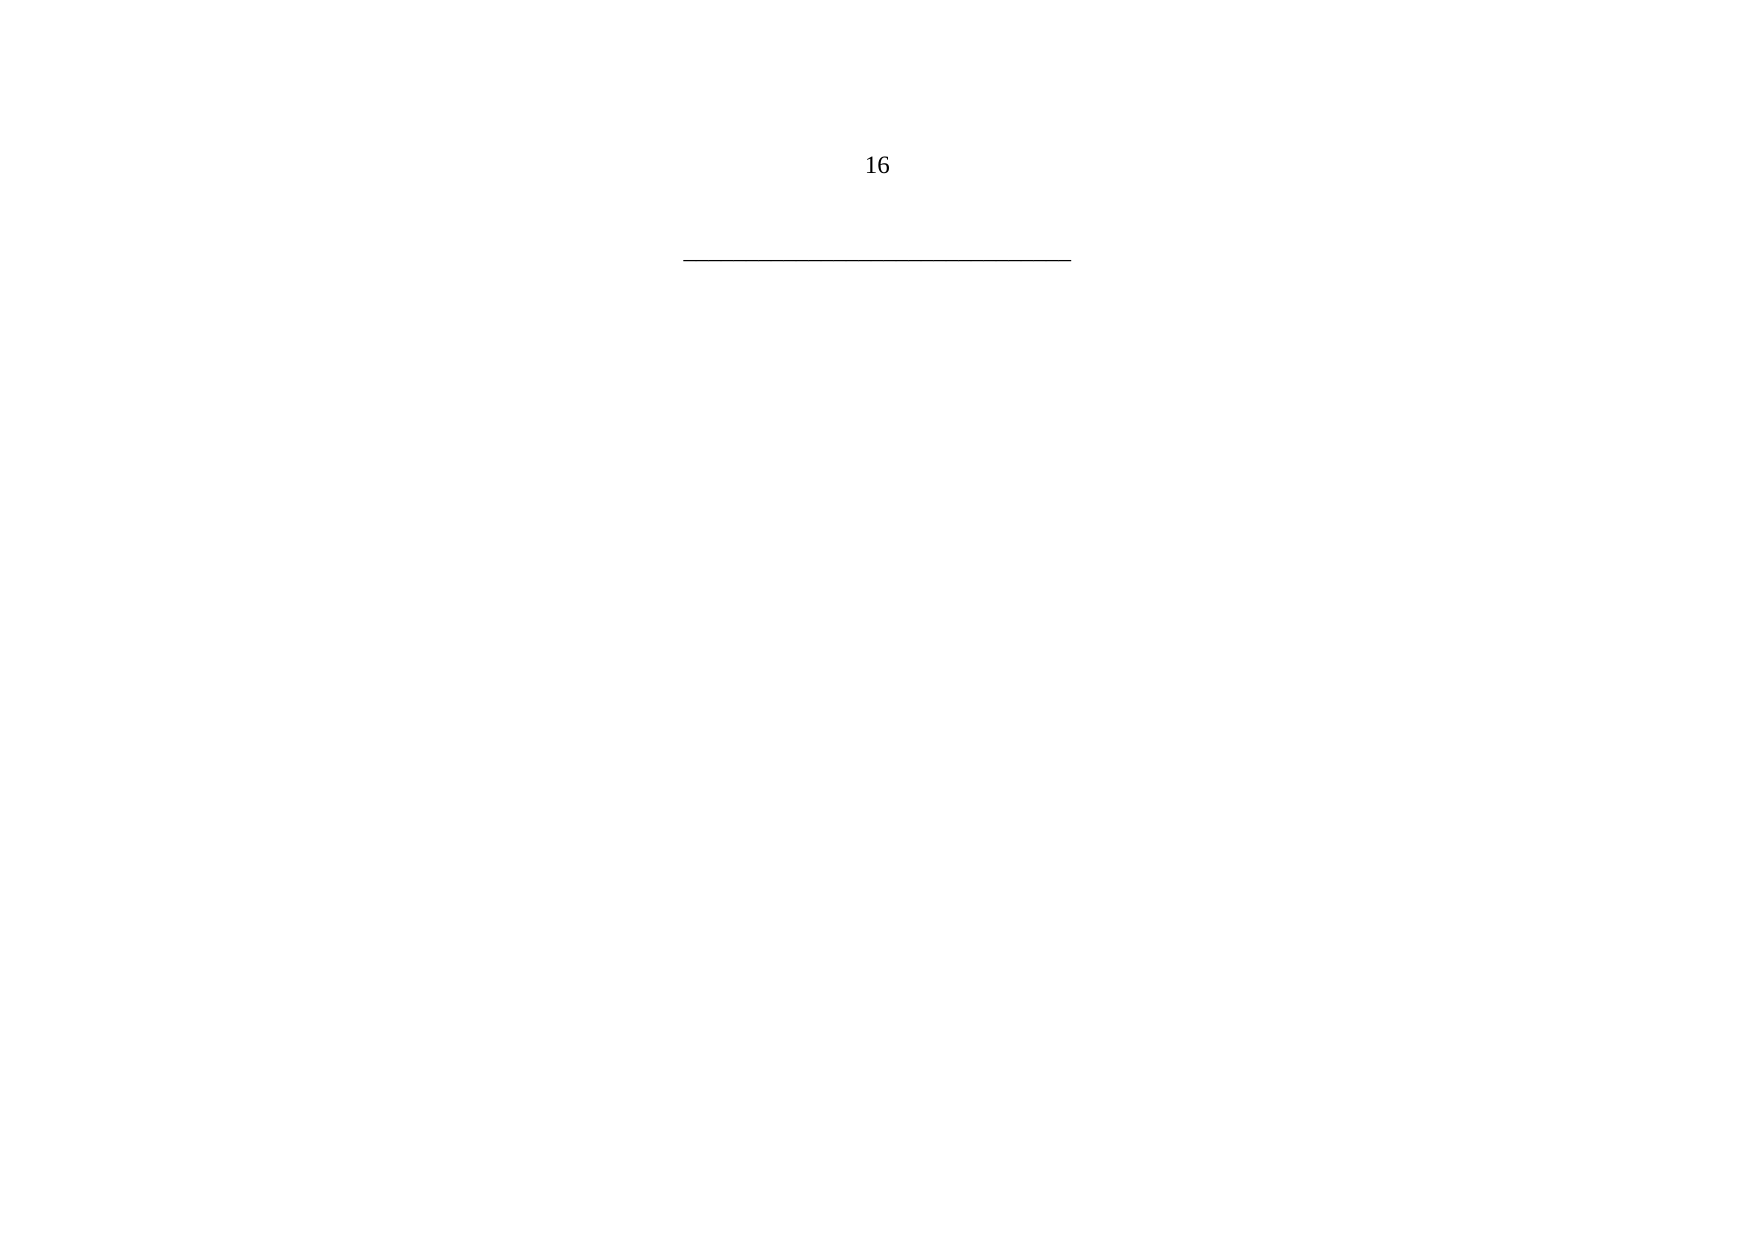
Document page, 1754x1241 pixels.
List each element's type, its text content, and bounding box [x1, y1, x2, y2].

text _______________________________ [112, 236, 1642, 264]
